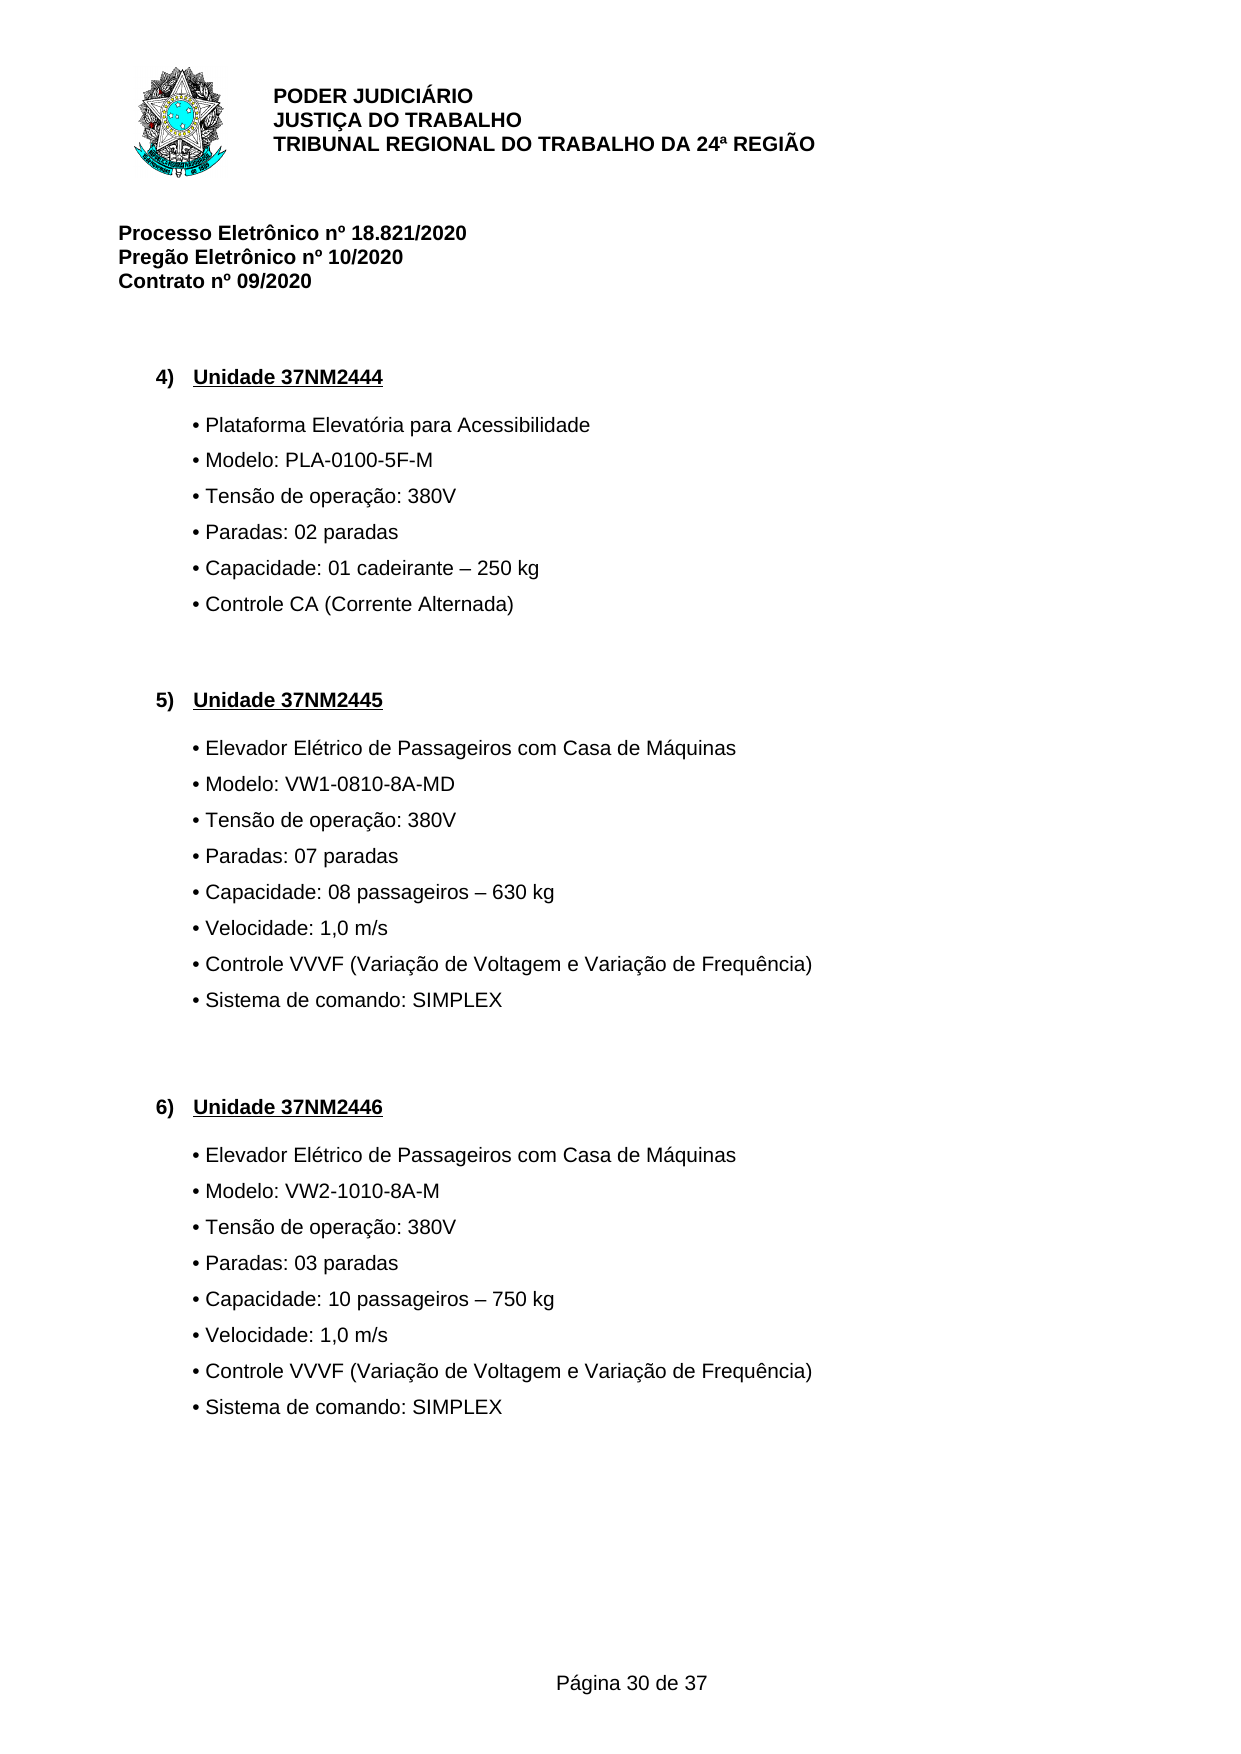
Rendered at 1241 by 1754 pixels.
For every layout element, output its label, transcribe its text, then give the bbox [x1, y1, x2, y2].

text • Sistema de comando: SIMPLEX [118, 1395, 1122, 1419]
text • Paradas: 02 paradas [118, 520, 1122, 544]
text • Paradas: 03 paradas [118, 1251, 1122, 1275]
text • Tensão de operação: 380V [118, 1215, 1122, 1239]
list Unidade 37NM2445 [156, 688, 1122, 712]
text • Velocidade: 1,0 m/s [118, 1323, 1122, 1347]
text • Tensão de operação: 380V [118, 484, 1122, 508]
text • Controle VVVF (Variação de Voltagem e Variação de Frequência) [118, 1359, 1122, 1383]
text • Modelo: VW2-1010-8A-M [118, 1179, 1122, 1203]
text • Capacidade: 08 passageiros – 630 kg [118, 879, 1122, 903]
text • Tensão de operação: 380V [118, 808, 1122, 832]
text • Velocidade: 1,0 m/s [118, 916, 1122, 939]
text • Sistema de comando: SIMPLEX [118, 987, 1122, 1011]
text • Capacidade: 10 passageiros – 750 kg [118, 1287, 1122, 1311]
text • Paradas: 07 paradas [118, 844, 1122, 868]
text • Plataforma Elevatória para Acessibilidade [118, 412, 1122, 436]
text • Capacidade: 01 cadeirante – 250 kg [118, 556, 1122, 580]
list Unidade 37NM2446 [156, 1095, 1122, 1119]
text • Elevador Elétrico de Passageiros com Casa de Máquinas [118, 736, 1122, 760]
list Unidade 37NM2444 [156, 364, 1122, 388]
text • Modelo: PLA-0100-5F-M [118, 448, 1122, 472]
text • Elevador Elétrico de Passageiros com Casa de Máquinas [118, 1143, 1122, 1167]
text • Controle CA (Corrente Alternada) [118, 592, 1122, 616]
text • Controle VVVF (Variação de Voltagem e Variação de Frequência) [118, 951, 1122, 975]
picture [133, 66, 228, 178]
text • Modelo: VW1-0810-8A-MD [118, 772, 1122, 796]
